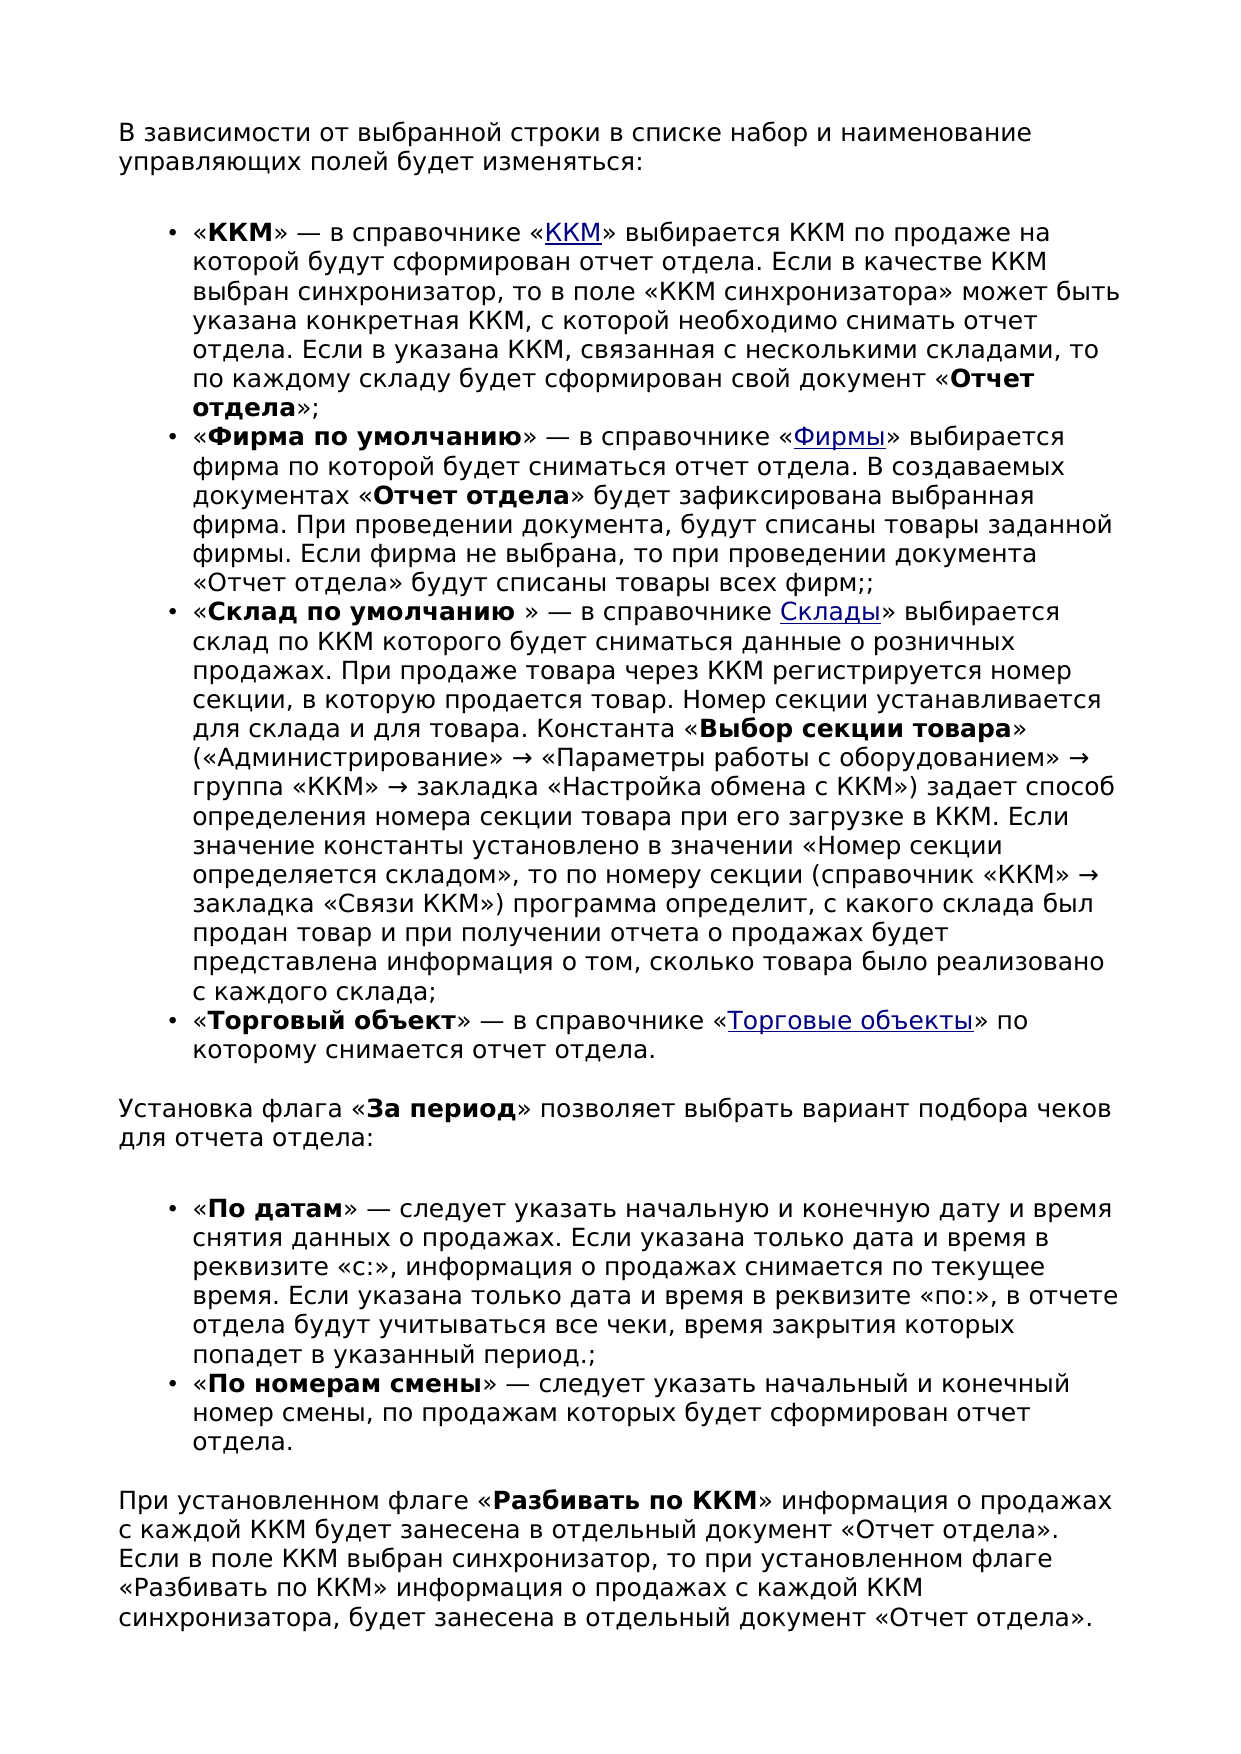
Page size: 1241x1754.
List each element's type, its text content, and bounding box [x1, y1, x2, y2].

text В зависимости от выбранной строки в списке набор и наименование управляющих полей будет изменяться: [118, 118, 1122, 176]
text Установка флага «За период» позволяет выбрать вариант подбора чеков для отчета отдела: [118, 1094, 1122, 1152]
list «Торговый объект» — в справочнике «Торговые объекты» по которому снимается отчет отдела. [177, 1006, 1122, 1064]
text При установленном флаге «Разбивать по ККМ» информация о продажах с каждой ККМ будет занесена в отдельный документ «Отчет отдела». Если в поле ККМ выбран синхронизатор, то при установленном флаге «Разбивать по ККМ» информация о продажах с каждой ККМ синхронизатора, будет занесена в отдельный документ «Отчет отдела». [118, 1486, 1122, 1632]
list «По номерам смены» — следует указать начальный и конечный номер смены, по продажам которых будет сформирован отчет отдела. [177, 1369, 1122, 1457]
list «Склад по умолчанию » — в справочнике Склады» выбирается склад по ККМ которого будет сниматься данные о розничных продажах. При продаже товара через ККМ регистрируется номер секции, в которую продается товар. Номер секции устанавливается для склада и для товара. Константа «Выбор секции товара» («Администрирование» → «Параметры работы с оборудованием» → группа «ККМ» → закладка «Настройка обмена с ККМ») задает способ определения номера секции товара при его загрузке в ККМ. Если значение константы установлено в значении «Номер секции определяется складом», то по номеру секции (справочник «ККМ» → закладка «Связи ККМ») программа определит, с какого склада был продан товар и при получении отчета о продажах будет представлена информация о том, сколько товара было реализовано с каждого склада; [177, 598, 1122, 1006]
list «Фирма по умолчанию» — в справочнике «Фирмы» выбирается фирма по которой будет сниматься отчет отдела. В создаваемых документах «Отчет отдела» будет зафиксирована выбранная фирма. При проведении документа, будут списаны товары заданной фирмы. Если фирма не выбрана, то при проведении документа «Отчет отдела» будут списаны товары всех фирм;; [177, 423, 1122, 598]
list «ККМ» — в справочнике «ККМ» выбирается ККМ по продаже на которой будут сформирован отчет отдела. Если в качестве ККМ выбран синхронизатор, то в поле «ККМ синхронизатора» может быть указана конкретная ККМ, с которой необходимо снимать отчет отдела. Если в указана ККМ, связанная с несколькими складами, то по каждому складу будет сформирован свой документ «Отчет отдела»; [177, 218, 1122, 423]
list «По датам» — следует указать начальную и конечную дату и время снятия данных о продажах. Если указана только дата и время в реквизите «с:», информация о продажах снимается по текущее время. Если указана только дата и время в реквизите «по:», в отчете отдела будут учитываться все чеки, время закрытия которых попадет в указанный период.; [177, 1194, 1122, 1369]
